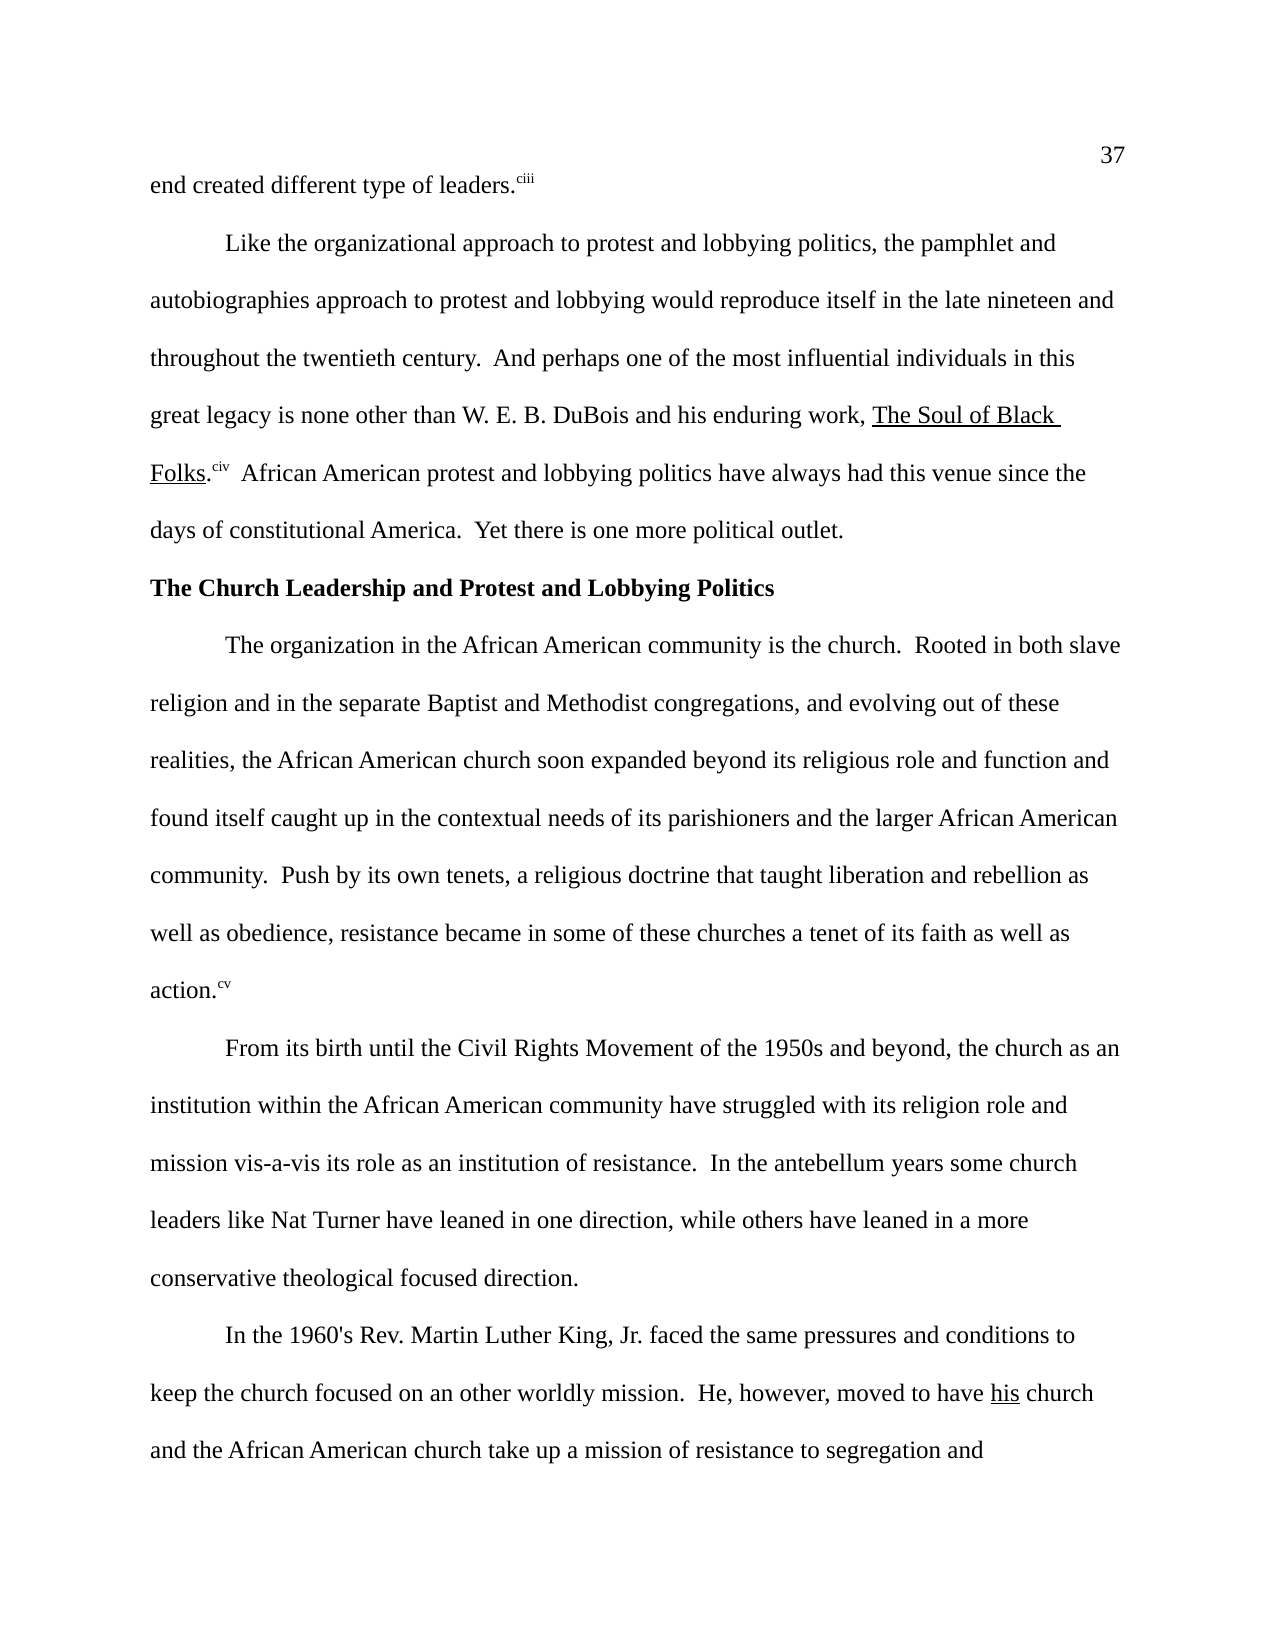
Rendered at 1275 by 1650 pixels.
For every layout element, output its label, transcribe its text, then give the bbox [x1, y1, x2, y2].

text end created different type of leaders. [150, 170, 1125, 199]
text The Church Leadership and Protest and Lobbying Politics [150, 573, 1125, 601]
text In the 1960's Rev. Martin Luther King, Jr. faced the same pressures and conditions to keep the church focused on an other worldly mission. He, however, moved to have his church and the African American church take up a mission of resistance to segregation and [150, 1320, 1125, 1464]
text From its birth until the Civil Rights Movement of the 1950s and beyond, the church as an institution within the African American community have struggled with its religion role and mission vis-a-vis its role as an institution of resistance. In the antebellum years some church leaders like Nat Turner have leaned in one direction, while others have leaned in a more conservative theological focused direction. [150, 1033, 1125, 1291]
text Like the organizational approach to protest and lobbying politics, the pamphlet and autobiographies approach to protest and lobbying would reproduce itself in the late nineteen and throughout the twentieth century. And perhaps one of the most influential individuals in this great legacy is none other than W. E. B. DuBois and his enduring work, The Soul of Black Folks. African American protest and lobbying politics have always had this venue since the days of constitutional America. Yet there is one more political outlet. [150, 228, 1125, 544]
text The organization in the African American community is the church. Rooted in both slave religion and in the separate Baptist and Methodist congregations, and evolving out of these realities, the African American church soon expanded beyond its religious role and function and found itself caught up in the contextual needs of its parishioners and the larger African American community. Push by its own tenets, a religious doctrine that taught liberation and rebellion as well as obedience, resistance became in some of these churches a tenet of its faith as well as action. [150, 630, 1125, 1004]
